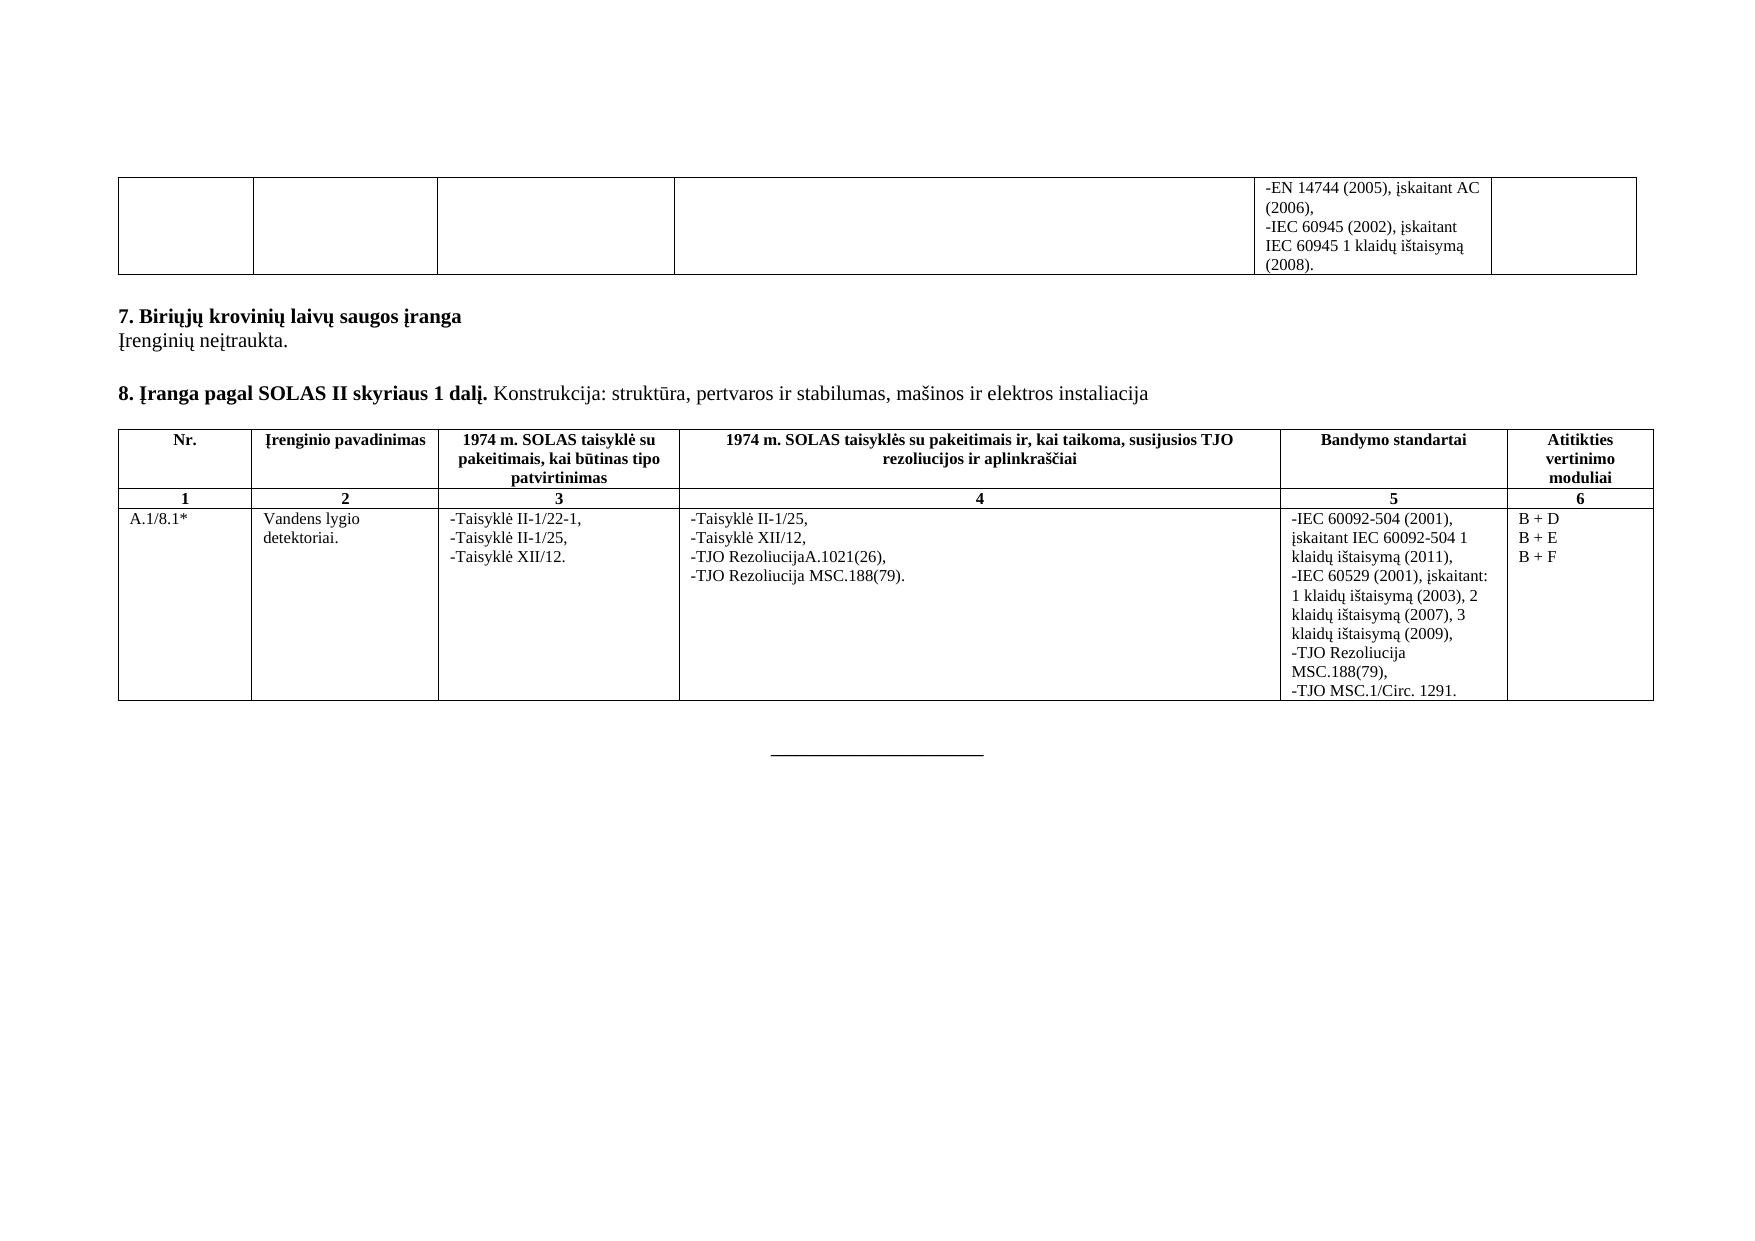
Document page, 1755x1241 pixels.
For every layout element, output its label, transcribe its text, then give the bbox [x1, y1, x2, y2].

table_cell -Taisyklė II-1/22-1, -Taisyklė II-1/25, -Taisyklė XII/12. [439, 509, 679, 700]
table_header Įrenginio pavadinimas [252, 430, 438, 487]
table_header Bandymo standartai [1281, 430, 1507, 487]
table_cell -Taisyklė II-1/25, -Taisyklė XII/12, -TJO RezoliucijaA.1021(26), -TJO Rezoliucija MSC.188(79). [680, 509, 1280, 700]
table_cell 4 [680, 489, 1280, 508]
table_header 1974 m. SOLAS taisyklė su pakeitimais, kai būtinas tipo patvirtinimas [439, 430, 679, 487]
table_cell -EN 14744 (2005), įskaitant AC (2006), -IEC 60945 (2002), įskaitant IEC 60945 1 klaidų ištaisymą (2008). [1255, 178, 1491, 274]
table_header 1974 m. SOLAS taisyklės su pakeitimais ir, kai taikoma, susijusios TJO rezoliucijos ir aplinkraščiai [680, 430, 1280, 487]
table_cell A.1/8.1* [119, 509, 251, 700]
text Įrenginių neįtraukta. [118, 328, 1636, 352]
table_cell [438, 178, 674, 274]
table_cell B + D B + E B + F [1508, 509, 1653, 700]
text 8. Įranga pagal SOLAS II skyriaus 1 dalį. Konstrukcija: struktūra, pertvaros ir stabilumas, mašinos ir elektros instaliacija [118, 381, 1636, 405]
table_cell [254, 178, 437, 274]
table_cell [119, 178, 253, 274]
table_header Nr. [119, 430, 251, 487]
text _________________ [118, 730, 1636, 759]
text 7. Biriųjų krovinių laivų saugos įranga [118, 304, 1636, 328]
table_cell 2 [252, 489, 438, 508]
table_header Atitikties vertinimo moduliai [1508, 430, 1653, 487]
table_cell 5 [1281, 489, 1507, 508]
table_cell 3 [439, 489, 679, 508]
table_cell Vandens lygio detektoriai. [252, 509, 438, 700]
table_cell 1 [119, 489, 251, 508]
table_cell [1492, 178, 1636, 274]
table_cell [675, 178, 1254, 274]
table_cell -IEC 60092-504 (2001), įskaitant IEC 60092-504 1 klaidų ištaisymą (2011), -IEC 60529 (2001), įskaitant: 1 klaidų ištaisymą (2003), 2 klaidų ištaisymą (2007), 3 klaidų ištaisymą (2009), -TJO Rezoliucija MSC.188(79), -TJO MSC.1/Circ. 1291. [1281, 509, 1507, 700]
table_cell 6 [1508, 489, 1653, 508]
